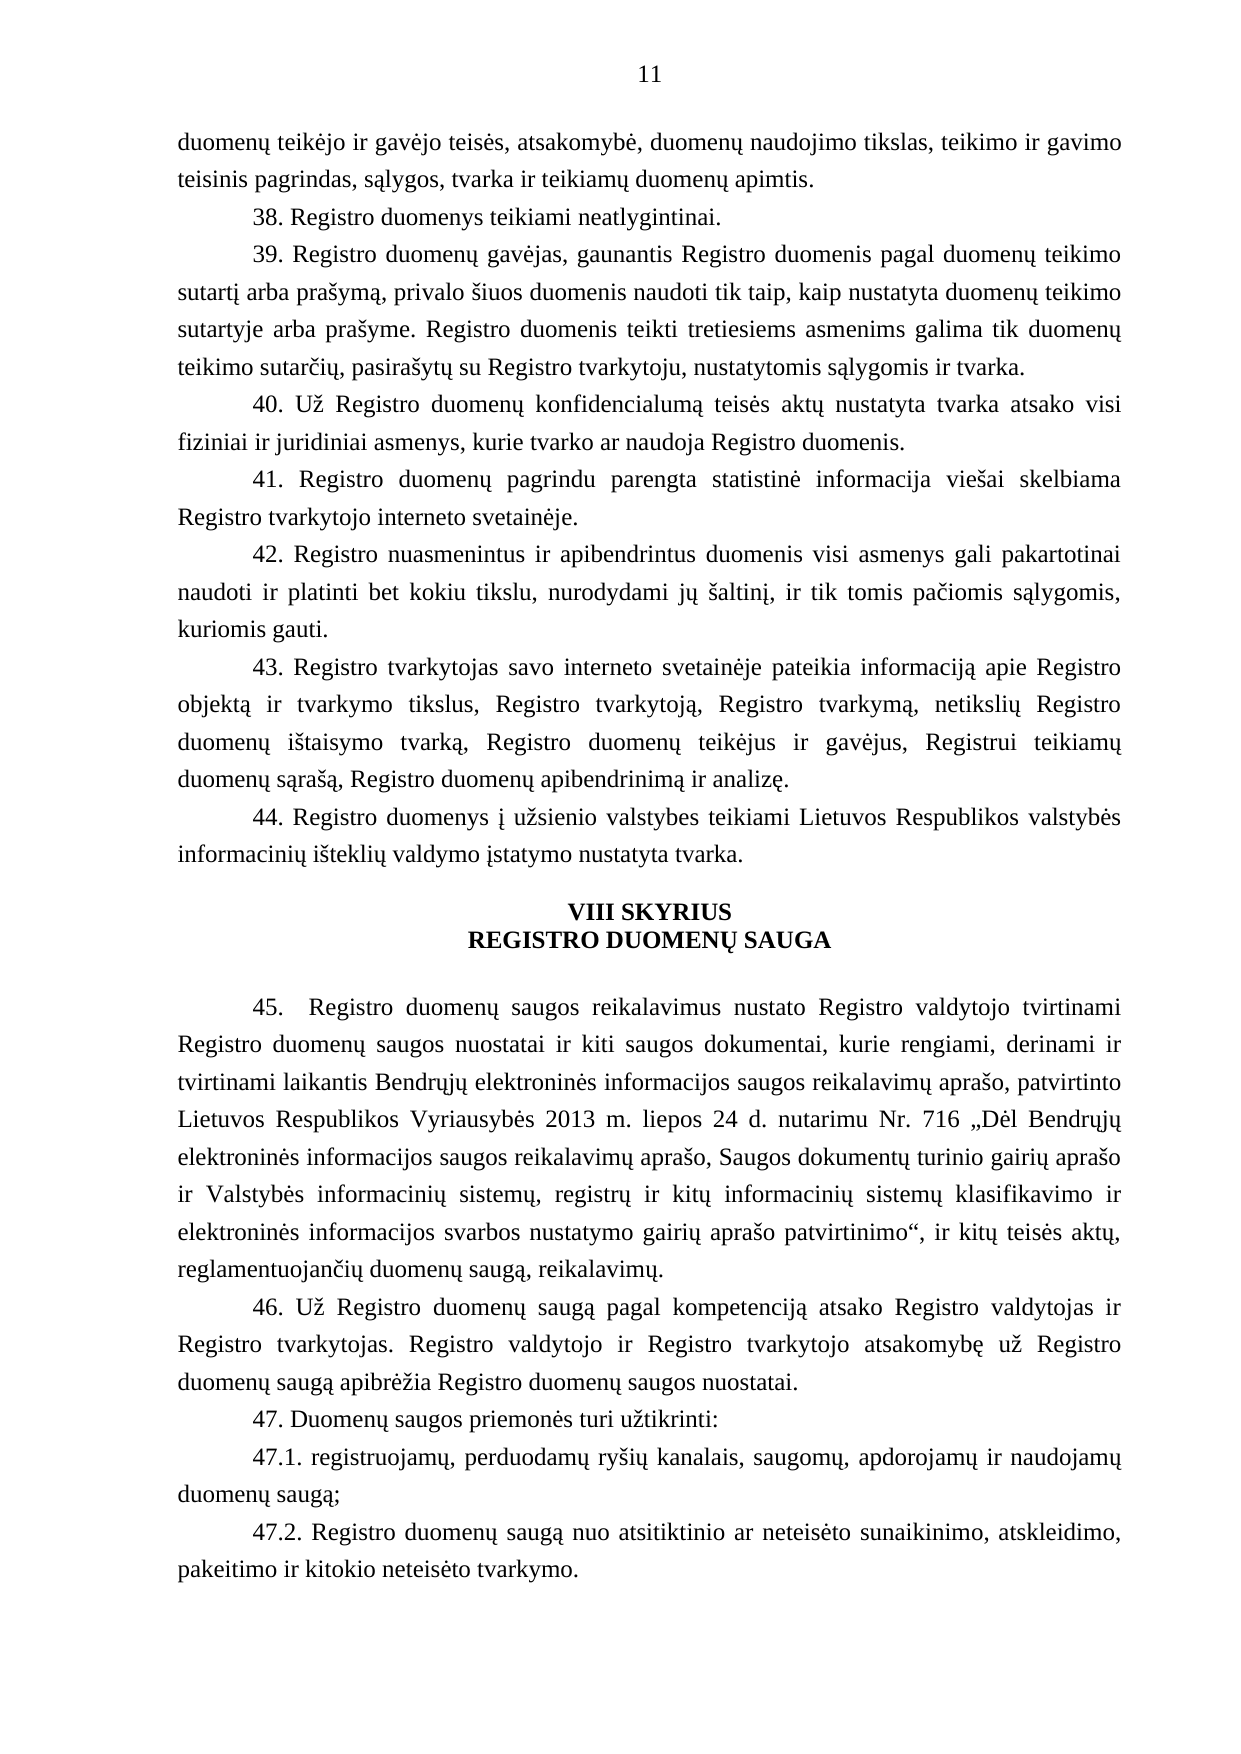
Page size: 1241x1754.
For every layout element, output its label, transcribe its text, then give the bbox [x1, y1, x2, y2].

text REGISTRO DUOMENŲ SAUGA [177, 926, 1122, 954]
text 45. Registro duomenų saugos reikalavimus nustato Registro valdytojo tvirtinami Registro duomenų saugos nuostatai ir kiti saugos dokumentai, kurie rengiami, derinami ir tvirtinami laikantis Bendrųjų elektroninės informacijos saugos reikalavimų aprašo, patvirtinto Lietuvos Respublikos Vyriausybės 2013 m. liepos 24 d. nutarimu Nr. 716 „Dėl Bendrųjų elektroninės informacijos saugos reikalavimų aprašo, Saugos dokumentų turinio gairių aprašo ir Valstybės informacinių sistemų, registrų ir kitų informacinių sistemų klasifikavimo ir elektroninės informacijos svarbos nustatymo gairių aprašo patvirtinimo“, ir kitų teisės aktų, reglamentuojančių duomenų saugą, reikalavimų. [177, 983, 1122, 1283]
text 47. Duomenų saugos priemonės turi užtikrinti: [177, 1396, 1122, 1433]
text 47.1. registruojamų, perduodamų ryšių kanalais, saugomų, apdorojamų ir naudojamų duomenų saugą; [177, 1433, 1122, 1508]
text duomenų teikėjo ir gavėjo teisės, atsakomybė, duomenų naudojimo tikslas, teikimo ir gavimo teisinis pagrindas, sąlygos, tvarka ir teikiamų duomenų apimtis. [177, 118, 1122, 193]
text 44. Registro duomenys į užsienio valstybes teikiami Lietuvos Respublikos valstybės informacinių išteklių valdymo įstatymo nustatyta tvarka. [177, 793, 1122, 868]
text 47.2. Registro duomenų saugą nuo atsitiktinio ar neteisėto sunaikinimo, atskleidimo, pakeitimo ir kitokio neteisėto tvarkymo. [177, 1508, 1122, 1583]
text 39. Registro duomenų gavėjas, gaunantis Registro duomenis pagal duomenų teikimo sutartį arba prašymą, privalo šiuos duomenis naudoti tik taip, kaip nustatyta duomenų teikimo sutartyje arba prašyme. Registro duomenis teikti tretiesiems asmenims galima tik duomenų teikimo sutarčių, pasirašytų su Registro tvarkytoju, nustatytomis sąlygomis ir tvarka. [177, 231, 1122, 381]
text 40. Už Registro duomenų konfidencialumą teisės aktų nustatyta tvarka atsako visi fiziniai ir juridiniai asmenys, kurie tvarko ar naudoja Registro duomenis. [177, 381, 1122, 456]
text 46. Už Registro duomenų saugą pagal kompetenciją atsako Registro valdytojas ir Registro tvarkytojas. Registro valdytojo ir Registro tvarkytojo atsakomybę už Registro duomenų saugą apibrėžia Registro duomenų saugos nuostatai. [177, 1283, 1122, 1396]
text 38. Registro duomenys teikiami neatlygintinai. [177, 193, 1122, 231]
text 41. Registro duomenų pagrindu parengta statistinė informacija viešai skelbiama Registro tvarkytojo interneto svetainėje. [177, 456, 1122, 531]
text 43. Registro tvarkytojas savo interneto svetainėje pateikia informaciją apie Registro objektą ir tvarkymo tikslus, Registro tvarkytoją, Registro tvarkymą, netikslių Registro duomenų ištaisymo tvarką, Registro duomenų teikėjus ir gavėjus, Registrui teikiamų duomenų sąrašą, Registro duomenų apibendrinimą ir analizę. [177, 643, 1122, 793]
text VIII SKYRIUS [177, 897, 1122, 926]
text 42. Registro nuasmenintus ir apibendrintus duomenis visi asmenys gali pakartotinai naudoti ir platinti bet kokiu tikslu, nurodydami jų šaltinį, ir tik tomis pačiomis sąlygomis, kuriomis gauti. [177, 531, 1122, 643]
